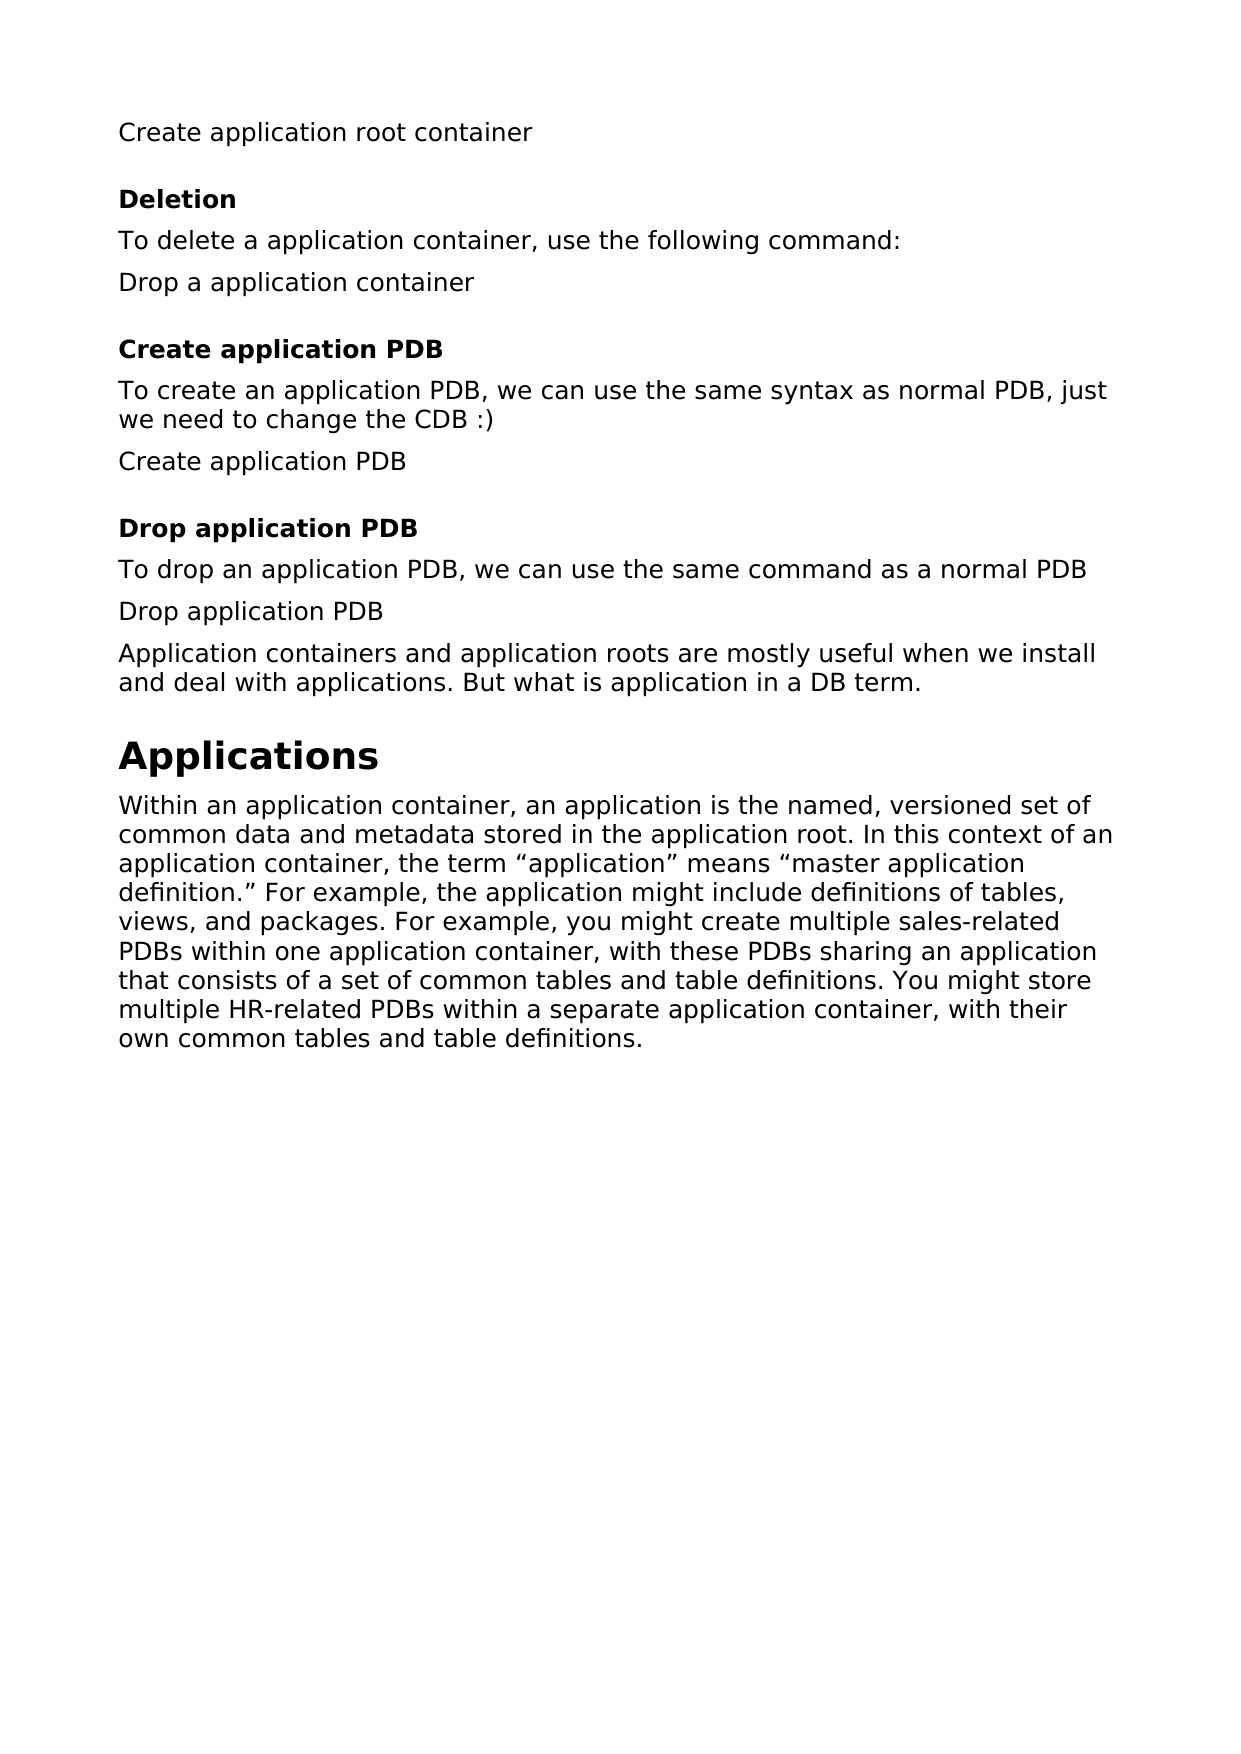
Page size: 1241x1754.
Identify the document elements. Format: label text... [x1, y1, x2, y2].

subtitle Create application PDB [118, 335, 1122, 364]
text Drop a application container [118, 268, 1122, 297]
text Drop application PDB [118, 597, 1122, 626]
text To create an application PDB, we can use the same syntax as normal PDB, just we need to change the CDB :) [118, 376, 1122, 435]
text Create application PDB [118, 447, 1122, 476]
subtitle Deletion [118, 185, 1122, 214]
subtitle Drop application PDB [118, 514, 1122, 543]
text To drop an application PDB, we can use the same command as a normal PDB [118, 556, 1122, 585]
text Within an application container, an application is the named, versioned set of common data and metadata stored in the application root. In this context of an application container, the term “application” means “master application definition.” For example, the application might include definitions of tables, views, and packages. For example, you might create multiple sales-related PDBs within one application container, with these PDBs sharing an application that consists of a set of common tables and table definitions. You might store multiple HR-related PDBs within a separate application container, with their own common tables and table definitions. [118, 791, 1122, 1053]
text Application containers and application roots are mostly useful when we install and deal with applications. But what is application in a DB term. [118, 639, 1122, 697]
text To delete a application container, use the following command: [118, 226, 1122, 256]
text Create application root container [118, 118, 1122, 147]
subtitle Applications [118, 735, 1122, 778]
